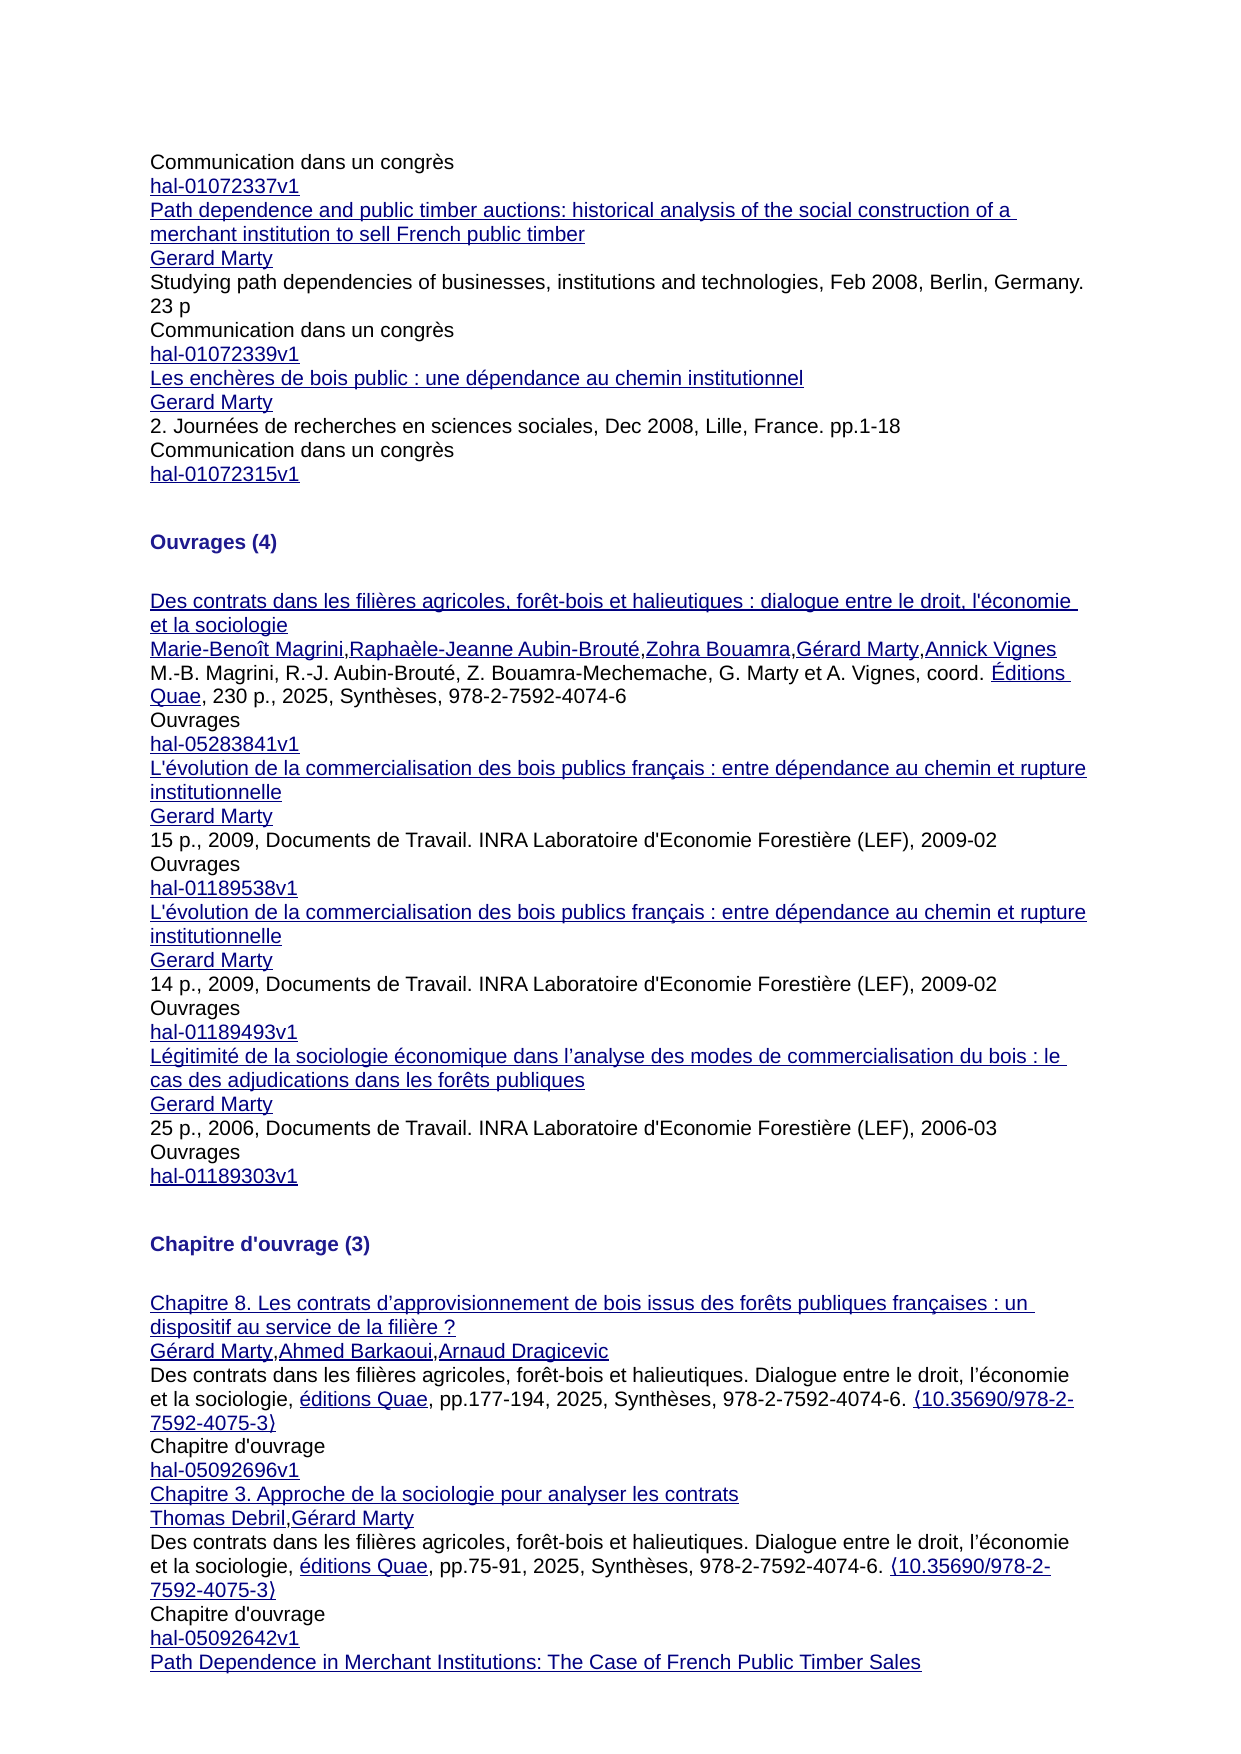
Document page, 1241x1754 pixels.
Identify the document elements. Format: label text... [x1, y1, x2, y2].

subtitle Chapitre d'ouvrage (3) [150, 1232, 1090, 1256]
table_cell Communication dans un congrès hal-01072337v1 [150, 150, 1090, 198]
subtitle Ouvrages (4) [150, 530, 1090, 554]
table_cell Path Dependence in Merchant Institutions: The Case of French Public Timber Sales [150, 1650, 1090, 1674]
table_cell Les enchères de bois public : une dépendance au chemin institutionnel Gerard Marty 2. Journées de recherches en sciences sociales, Dec 2008, Lille, France. pp.1-18 Communication dans un congrès hal-01072315v1 [150, 366, 1090, 485]
table_cell Path dependence and public timber auctions: historical analysis of the social construction of a merchant institution to sell French public timber Gerard Marty Studying path dependencies of businesses, institutions and technologies, Feb 2008, Berlin, Germany. 23 p Communication dans un congrès hal-01072339v1 [150, 198, 1090, 366]
table_header Des contrats dans les filières agricoles, forêt-bois et halieutiques : dialogue entre le droit, l'économie et la sociologie Marie-Benoît Magrini,Raphaèle-Jeanne Aubin-Brouté,Zohra Bouamra,Gérard Marty,Annick Vignes M.-B. Magrini, R.-J. Aubin-Brouté, Z. Bouamra-Mechemache, G. Marty et A. Vignes, coord. Éditions Quae, 230 p., 2025, Synthèses, 978-2-7592-4074-6 Ouvrages hal-05283841v1 [150, 589, 1090, 756]
table_cell L'évolution de la commercialisation des bois publics français : entre dépendance au chemin et rupture institutionnelle Gerard Marty 14 p., 2009, Documents de Travail. INRA Laboratoire d'Economie Forestière (LEF), 2009-02 Ouvrages hal-01189493v1 [150, 900, 1090, 1044]
table_cell L'évolution de la commercialisation des bois publics français : entre dépendance au chemin et rupture institutionnelle Gerard Marty 15 p., 2009, Documents de Travail. INRA Laboratoire d'Economie Forestière (LEF), 2009-02 Ouvrages hal-01189538v1 [150, 756, 1090, 900]
table_header Chapitre 8. Les contrats d’approvisionnement de bois issus des forêts publiques françaises : un dispositif au service de la filière ? Gérard Marty,Ahmed Barkaoui,Arnaud Dragicevic Des contrats dans les filières agricoles, forêt-bois et halieutiques. Dialogue entre le droit, l’économie et la sociologie, éditions Quae, pp.177-194, 2025, Synthèses, 978-2-7592-4074-6. ⟨10.35690/978-2-7592-4075-3⟩ Chapitre d'ouvrage hal-05092696v1 [150, 1291, 1090, 1482]
table_cell Légitimité de la sociologie économique dans l’analyse des modes de commercialisation du bois : le cas des adjudications dans les forêts publiques Gerard Marty 25 p., 2006, Documents de Travail. INRA Laboratoire d'Economie Forestière (LEF), 2006-03 Ouvrages hal-01189303v1 [150, 1044, 1090, 1187]
table_cell Chapitre 3. Approche de la sociologie pour analyser les contrats Thomas Debril,Gérard Marty Des contrats dans les filières agricoles, forêt-bois et halieutiques. Dialogue entre le droit, l’économie et la sociologie, éditions Quae, pp.75-91, 2025, Synthèses, 978-2-7592-4074-6. ⟨10.35690/978-2-7592-4075-3⟩ Chapitre d'ouvrage hal-05092642v1 [150, 1482, 1090, 1650]
